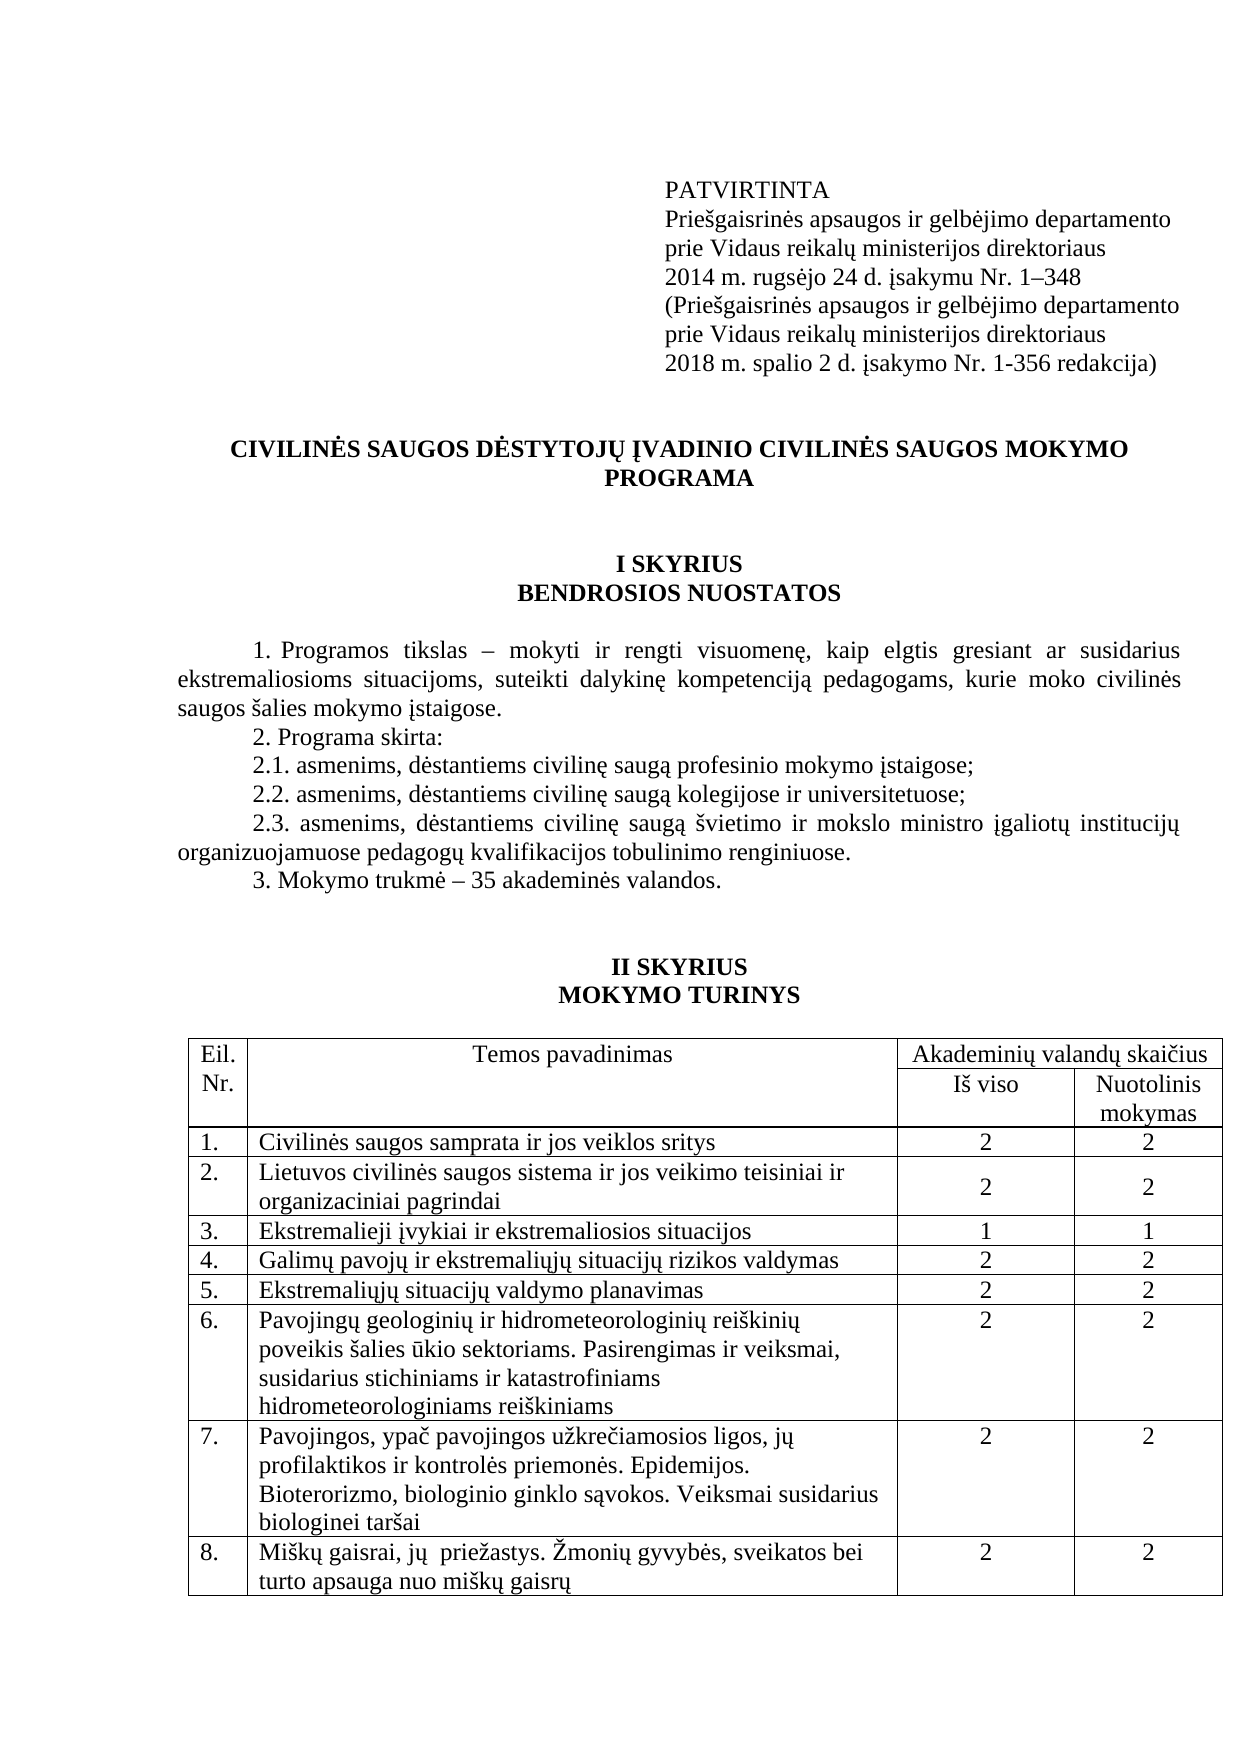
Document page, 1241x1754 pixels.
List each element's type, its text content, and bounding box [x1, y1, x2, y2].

table_cell Lietuvos civilinės saugos sistema ir jos veikimo teisiniai ir organizaciniai pagrindai [248, 1157, 897, 1215]
table_cell 2 [1075, 1246, 1222, 1274]
text 2.1. asmenims, dėstantiems civilinę saugą profesinio mokymo įstaigose; [177, 751, 1181, 779]
text 2.3. asmenims, dėstantiems civilinę saugą švietimo ir mokslo ministro įgaliotų institucijų organizuojamuose pedagogų kvalifikacijos tobulinimo renginiuose. [177, 808, 1181, 866]
table_cell 2 [1075, 1421, 1222, 1536]
text PATVIRTINTA [664, 176, 1181, 204]
text BENDROSIOS NUOSTATOS [177, 578, 1181, 607]
table_cell Civilinės saugos samprata ir jos veiklos sritys [248, 1128, 897, 1156]
table_cell 2 [898, 1305, 1074, 1420]
table_cell Pavojingos, ypač pavojingos užkrečiamosios ligos, jų profilaktikos ir kontrolės priemonės. Epidemijos. Bioterorizmo, biologinio ginklo sąvokos. Veiksmai susidarius biologinei taršai [248, 1421, 897, 1536]
text 1. Programos tikslas – mokyti ir rengti visuomenę, kaip elgtis gresiant ar susidarius ekstremaliosioms situacijoms, suteikti dalykinę kompetenciją pedagogams, kurie moko civilinės saugos šalies mokymo įstaigose. [177, 636, 1181, 722]
table_cell Pavojingų geologinių ir hidrometeorologinių reiškinių poveikis šalies ūkio sektoriams. Pasirengimas ir veiksmai, susidarius stichiniams ir katastrofiniams hidrometeorologiniams reiškiniams [248, 1305, 897, 1420]
text ii SKYRIUS [177, 952, 1181, 981]
table_cell 2 [1075, 1537, 1222, 1595]
table_cell 3. [189, 1216, 247, 1244]
table_cell 2 [898, 1421, 1074, 1536]
table_cell 2 [898, 1157, 1074, 1215]
text 2.2. asmenims, dėstantiems civilinę saugą kolegijose ir universitetuose; [177, 779, 1181, 808]
table_cell 2 [1075, 1305, 1222, 1420]
table_cell Galimų pavojų ir ekstremaliųjų situacijų rizikos valdymas [248, 1246, 897, 1274]
table_cell 2 [1075, 1275, 1222, 1304]
text prie Vidaus reikalų ministerijos direktoriaus [664, 233, 1181, 262]
table_cell Iš viso [898, 1069, 1074, 1126]
text 3. Mokymo trukmė – 35 akademinės valandos. [177, 866, 1181, 894]
text 2. Programa skirta: [177, 722, 1181, 751]
text 2018 m. spalio 2 d. įsakymo Nr. 1-356 redakcija) [664, 348, 1181, 377]
table_cell 2 [898, 1275, 1074, 1304]
table_cell Nuotolinis mokymas [1075, 1069, 1222, 1126]
text (Priešgaisrinės apsaugos ir gelbėjimo departamento [664, 291, 1181, 319]
text 2014 m. rugsėjo 24 d. įsakymu Nr. 1–348 [664, 262, 1181, 291]
table_cell 2 [898, 1537, 1074, 1595]
table_cell 1 [898, 1216, 1074, 1244]
table_cell 8. [189, 1537, 247, 1595]
table_cell Ekstremalieji įvykiai ir ekstremaliosios situacijos [248, 1216, 897, 1244]
text MOKYMO TURINYS [177, 981, 1181, 1009]
text Priešgaisrinės apsaugos ir gelbėjimo departamento [664, 204, 1181, 233]
table_cell 1 [1075, 1216, 1222, 1244]
table_header Eil. Nr. [189, 1039, 247, 1126]
table_header Akademinių valandų skaičius [898, 1039, 1222, 1068]
table_cell 2 [898, 1246, 1074, 1274]
text prie Vidaus reikalų ministerijos direktoriaus [664, 319, 1181, 348]
table_cell 7. [189, 1421, 247, 1536]
table_cell 1. [189, 1128, 247, 1156]
table_cell 2 [1075, 1128, 1222, 1156]
table_cell 4. [189, 1246, 247, 1274]
table_cell 2 [898, 1128, 1074, 1156]
table_cell 2. [189, 1157, 247, 1215]
table_cell 5. [189, 1275, 247, 1304]
table_cell Ekstremaliųjų situacijų valdymo planavimas [248, 1275, 897, 1304]
table_cell Miškų gaisrai, jų priežastys. Žmonių gyvybės, sveikatos bei turto apsauga nuo miškų gaisrų [248, 1537, 897, 1595]
table_cell 6. [189, 1305, 247, 1420]
text CIVILINĖS SAUGOS DĖSTYTOJŲ ĮVADINIO civilinės saugos mokymo programa [177, 434, 1181, 492]
table_cell 2 [1075, 1157, 1222, 1215]
text I SKYRIUS [177, 549, 1181, 578]
table_header Temos pavadinimas [248, 1039, 897, 1126]
